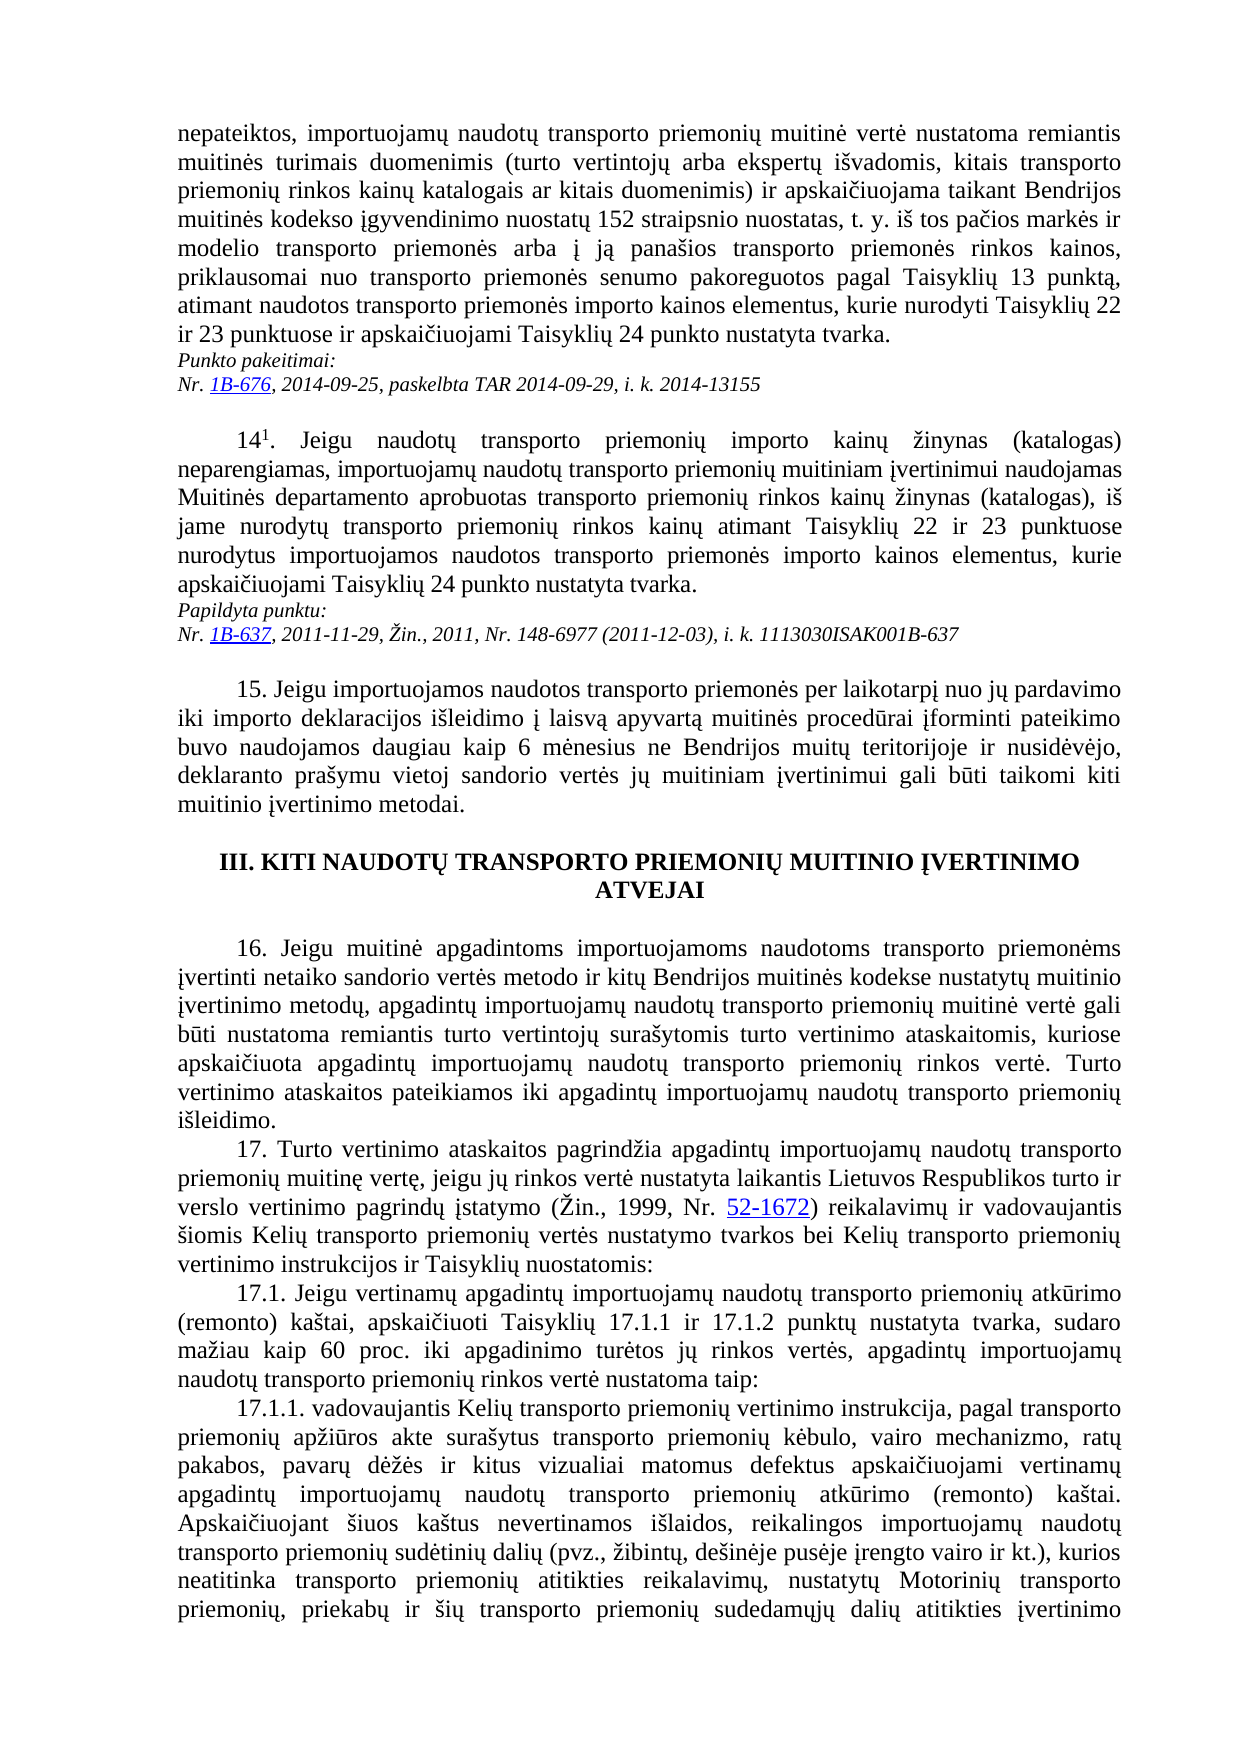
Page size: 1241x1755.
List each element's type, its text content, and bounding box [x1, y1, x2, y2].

text 16. Jeigu muitinė apgadintoms importuojamoms naudotoms transporto priemonėms įvertinti netaiko sandorio vertės metodo ir kitų Bendrijos muitinės kodekse nustatytų muitinio įvertinimo metodų, apgadintų importuojamų naudotų transporto priemonių muitinė vertė gali būti nustatoma remiantis turto vertintojų surašytomis turto vertinimo ataskaitomis, kuriose apskaičiuota apgadintų importuojamų naudotų transporto priemonių rinkos vertė. Turto vertinimo ataskaitos pateikiamos iki apgadintų importuojamų naudotų transporto priemonių išleidimo. [177, 933, 1122, 1134]
text Nr. 1B-676, 2014-09-25, paskelbta TAR 2014-09-29, i. k. 2014-13155 [177, 372, 1122, 396]
text Papildyta punktu: [177, 597, 1122, 622]
text 17. Turto vertinimo ataskaitos pagrindžia apgadintų importuojamų naudotų transporto priemonių muitinę vertę, jeigu jų rinkos vertė nustatyta laikantis Lietuvos Respublikos turto ir verslo vertinimo pagrindų įstatymo (Žin., 1999, Nr. 52-1672) reikalavimų ir vadovaujantis šiomis Kelių transporto priemonių vertės nustatymo tvarkos bei Kelių transporto priemonių vertinimo instrukcijos ir Taisyklių nuostatomis: [177, 1134, 1122, 1278]
text 141. Jeigu naudotų transporto priemonių importo kainų žinynas (katalogas) neparengiamas, importuojamų naudotų transporto priemonių muitiniam įvertinimui naudojamas Muitinės departamento aprobuotas transporto priemonių rinkos kainų žinynas (katalogas), iš jame nurodytų transporto priemonių rinkos kainų atimant Taisyklių 22 ir 23 punktuose nurodytus importuojamos naudotos transporto priemonės importo kainos elementus, kurie apskaičiuojami Taisyklių 24 punkto nustatyta tvarka. [177, 425, 1122, 597]
text III. KITI NAUDOTŲ TRANSPORTO PRIEMONIŲ MUITINIO ĮVERTINIMO ATVEJAI [177, 847, 1122, 904]
text Nr. 1B-637, 2011-11-29, Žin., 2011, Nr. 148-6977 (2011-12-03), i. k. 1113030ISAK001B-637 [177, 622, 1122, 646]
text 17.1.1. vadovaujantis Kelių transporto priemonių vertinimo instrukcija, pagal transporto priemonių apžiūros akte surašytus transporto priemonių kėbulo, vairo mechanizmo, ratų pakabos, pavarų dėžės ir kitus vizualiai matomus defektus apskaičiuojami vertinamų apgadintų importuojamų naudotų transporto priemonių atkūrimo (remonto) kaštai. Apskaičiuojant šiuos kaštus nevertinamos išlaidos, reikalingos importuojamų naudotų transporto priemonių sudėtinių dalių (pvz., žibintų, dešinėje pusėje įrengto vairo ir kt.), kurios neatitinka transporto priemonių atitikties reikalavimų, nustatytų Motorinių transporto priemonių, priekabų ir šių transporto priemonių sudedamųjų dalių atitikties įvertinimo [177, 1393, 1122, 1623]
text 17.1. Jeigu vertinamų apgadintų importuojamų naudotų transporto priemonių atkūrimo (remonto) kaštai, apskaičiuoti Taisyklių 17.1.1 ir 17.1.2 punktų nustatyta tvarka, sudaro mažiau kaip 60 proc. iki apgadinimo turėtos jų rinkos vertės, apgadintų importuojamų naudotų transporto priemonių rinkos vertė nustatoma taip: [177, 1278, 1122, 1393]
text nepateiktos, importuojamų naudotų transporto priemonių muitinė vertė nustatoma remiantis muitinės turimais duomenimis (turto vertintojų arba ekspertų išvadomis, kitais transporto priemonių rinkos kainų katalogais ar kitais duomenimis) ir apskaičiuojama taikant Bendrijos muitinės kodekso įgyvendinimo nuostatų 152 straipsnio nuostatas, t. y. iš tos pačios markės ir modelio transporto priemonės arba į ją panašios transporto priemonės rinkos kainos, priklausomai nuo transporto priemonės senumo pakoreguotos pagal Taisyklių 13 punktą, atimant naudotos transporto priemonės importo kainos elementus, kurie nurodyti Taisyklių 22 ir 23 punktuose ir apskaičiuojami Taisyklių 24 punkto nustatyta tvarka. [177, 118, 1122, 348]
text 15. Jeigu importuojamos naudotos transporto priemonės per laikotarpį nuo jų pardavimo iki importo deklaracijos išleidimo į laisvą apyvartą muitinės procedūrai įforminti pateikimo buvo naudojamos daugiau kaip 6 mėnesius ne Bendrijos muitų teritorijoje ir nusidėvėjo, deklaranto prašymu vietoj sandorio vertės jų muitiniam įvertinimui gali būti taikomi kiti muitinio įvertinimo metodai. [177, 674, 1122, 818]
text Punkto pakeitimai: [177, 348, 1122, 372]
